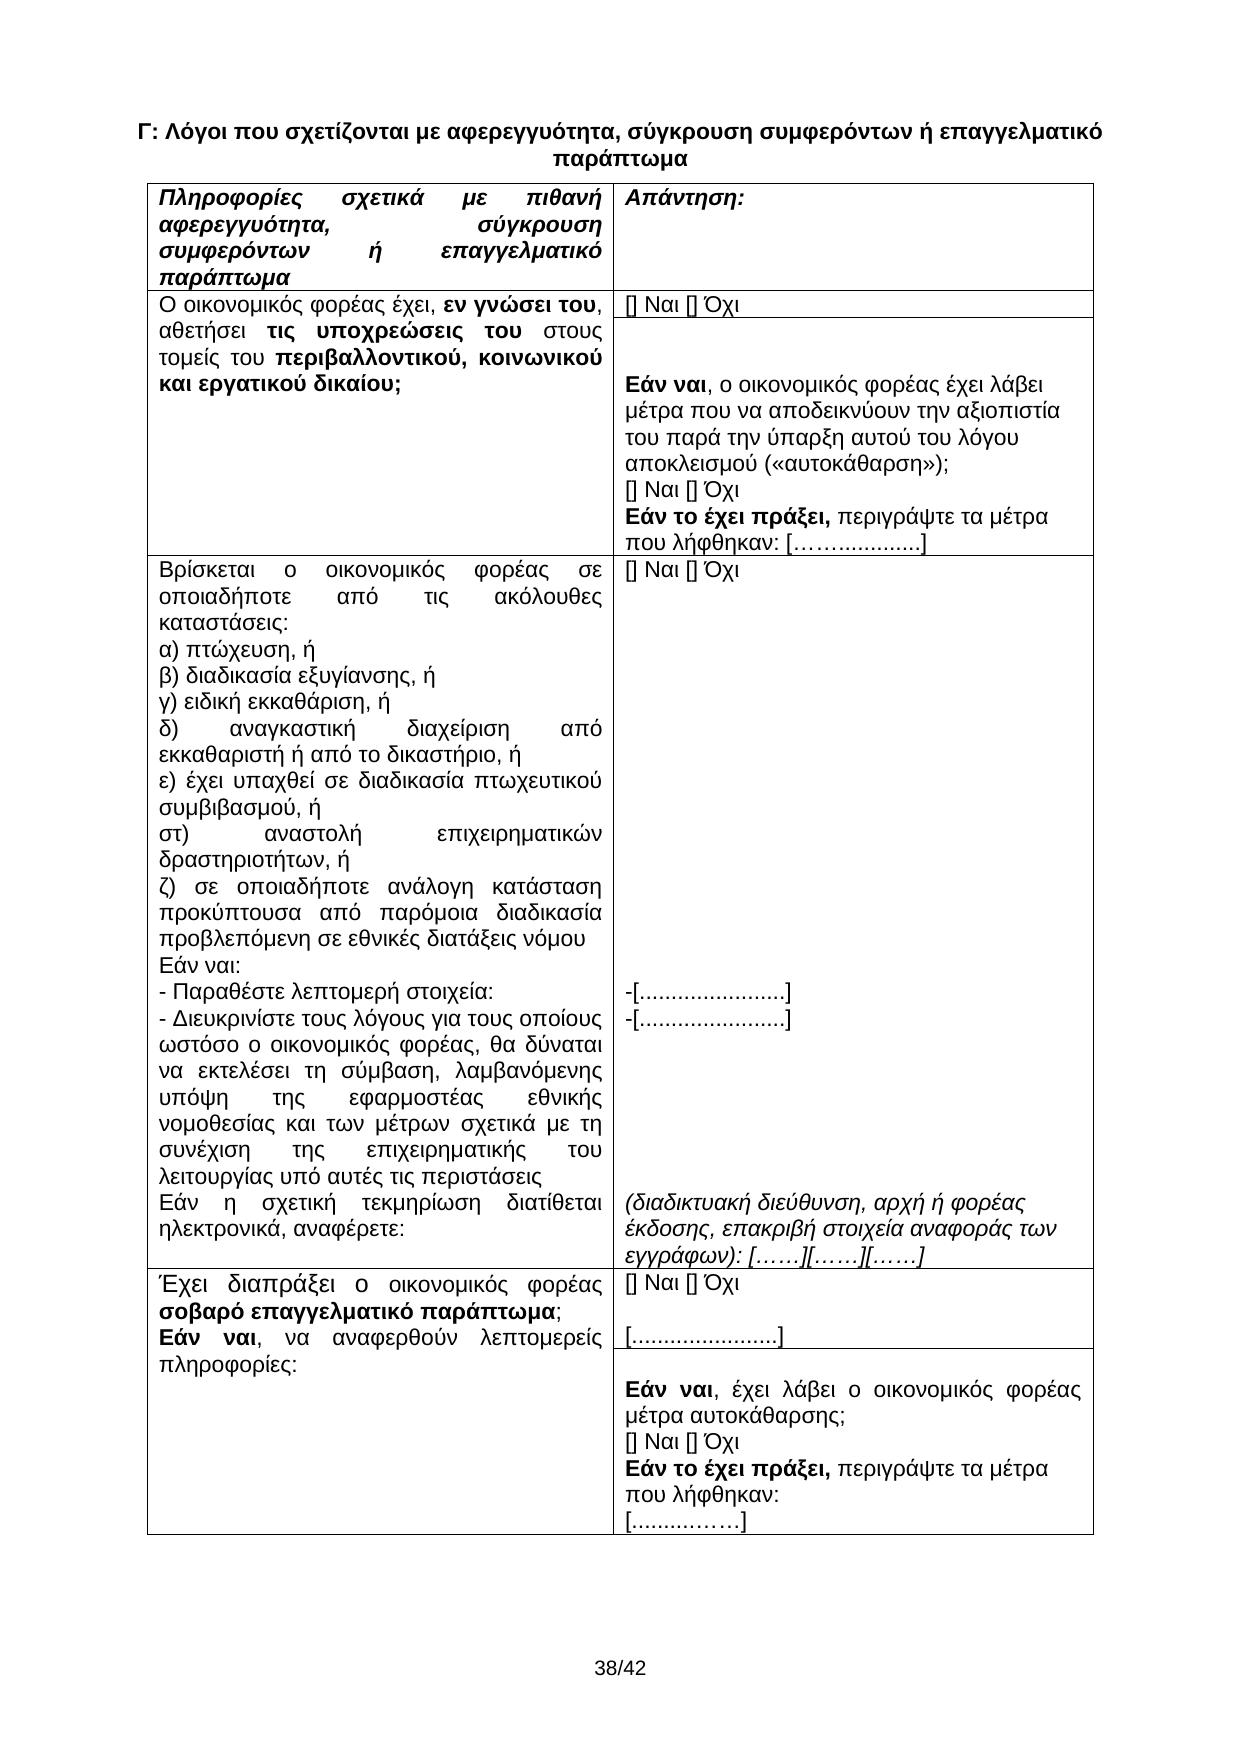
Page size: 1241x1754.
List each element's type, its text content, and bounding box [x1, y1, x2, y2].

table_cell Βρίσκεται ο οικονομικός φορέας σε οποιαδήποτε από τις ακόλουθες καταστάσεις: α) πτώχευση, ή β) διαδικασία εξυγίανσης, ή γ) ειδική εκκαθάριση, ή δ) αναγκαστική διαχείριση από εκκαθαριστή ή από το δικαστήριο, ή ε) έχει υπαχθεί σε διαδικασία πτωχευτικού συμβιβασμού, ή στ) αναστολή επιχειρηματικών δραστηριοτήτων, ή ζ) σε οποιαδήποτε ανάλογη κατάσταση προκύπτουσα από παρόμοια διαδικασία προβλεπόμενη σε εθνικές διατάξεις νόμου Εάν ναι: - Παραθέστε λεπτομερή στοιχεία: - Διευκρινίστε τους λόγους για τους οποίους ωστόσο ο οικονομικός φορέας, θα δύναται να εκτελέσει τη σύμβαση, λαμβανόμενης υπόψη της εφαρμοστέας εθνικής νομοθεσίας και των μέτρων σχετικά με τη συνέχιση της επιχειρηματικής του λειτουργίας υπό αυτές τις περιστάσεις Εάν η σχετική τεκμηρίωση διατίθεται ηλεκτρονικά, αναφέρετε: [148, 556, 613, 1268]
table_cell [] Ναι [] Όχι [614, 291, 1093, 317]
table_cell [] Ναι [] Όχι -[.......................] -[.......................] (διαδικτυακή διεύθυνση, αρχή ή φορέας έκδοσης, επακριβή στοιχεία αναφοράς των εγγράφων): [……][……][……] [614, 556, 1093, 1268]
table_cell Εάν ναι, έχει λάβει ο οικονομικός φορέας μέτρα αυτοκάθαρσης; [] Ναι [] Όχι Εάν το έχει πράξει, περιγράψτε τα μέτρα που λήφθηκαν: [..........……] [614, 1349, 1093, 1534]
table_cell Εάν ναι, ο οικονομικός φορέας έχει λάβει μέτρα που να αποδεικνύουν την αξιοπιστία του παρά την ύπαρξη αυτού του λόγου αποκλεισμού («αυτοκάθαρση»); [] Ναι [] Όχι Εάν το έχει πράξει, περιγράψτε τα μέτρα που λήφθηκαν: […….............] [614, 318, 1093, 555]
table_cell Έχει διαπράξει ο οικονομικός φορέας σοβαρό επαγγελματικό παράπτωμα; Εάν ναι, να αναφερθούν λεπτομερείς πληροφορίες: [148, 1269, 613, 1534]
table_header Πληροφορίες σχετικά με πιθανή αφερεγγυότητα, σύγκρουση συμφερόντων ή επαγγελματικό παράπτωμα [148, 184, 613, 290]
text Γ: Λόγοι που σχετίζονται με αφερεγγυότητα, σύγκρουση συμφερόντων ή επαγγελματικό παράπτωμα [118, 118, 1122, 171]
table_cell Ο οικονομικός φορέας έχει, εν γνώσει του, αθετήσει τις υποχρεώσεις του στους τομείς του περιβαλλοντικού, κοινωνικού και εργατικού δικαίου; [148, 291, 613, 555]
table_header Απάντηση: [614, 184, 1093, 290]
table_cell [] Ναι [] Όχι [.......................] [614, 1269, 1093, 1348]
